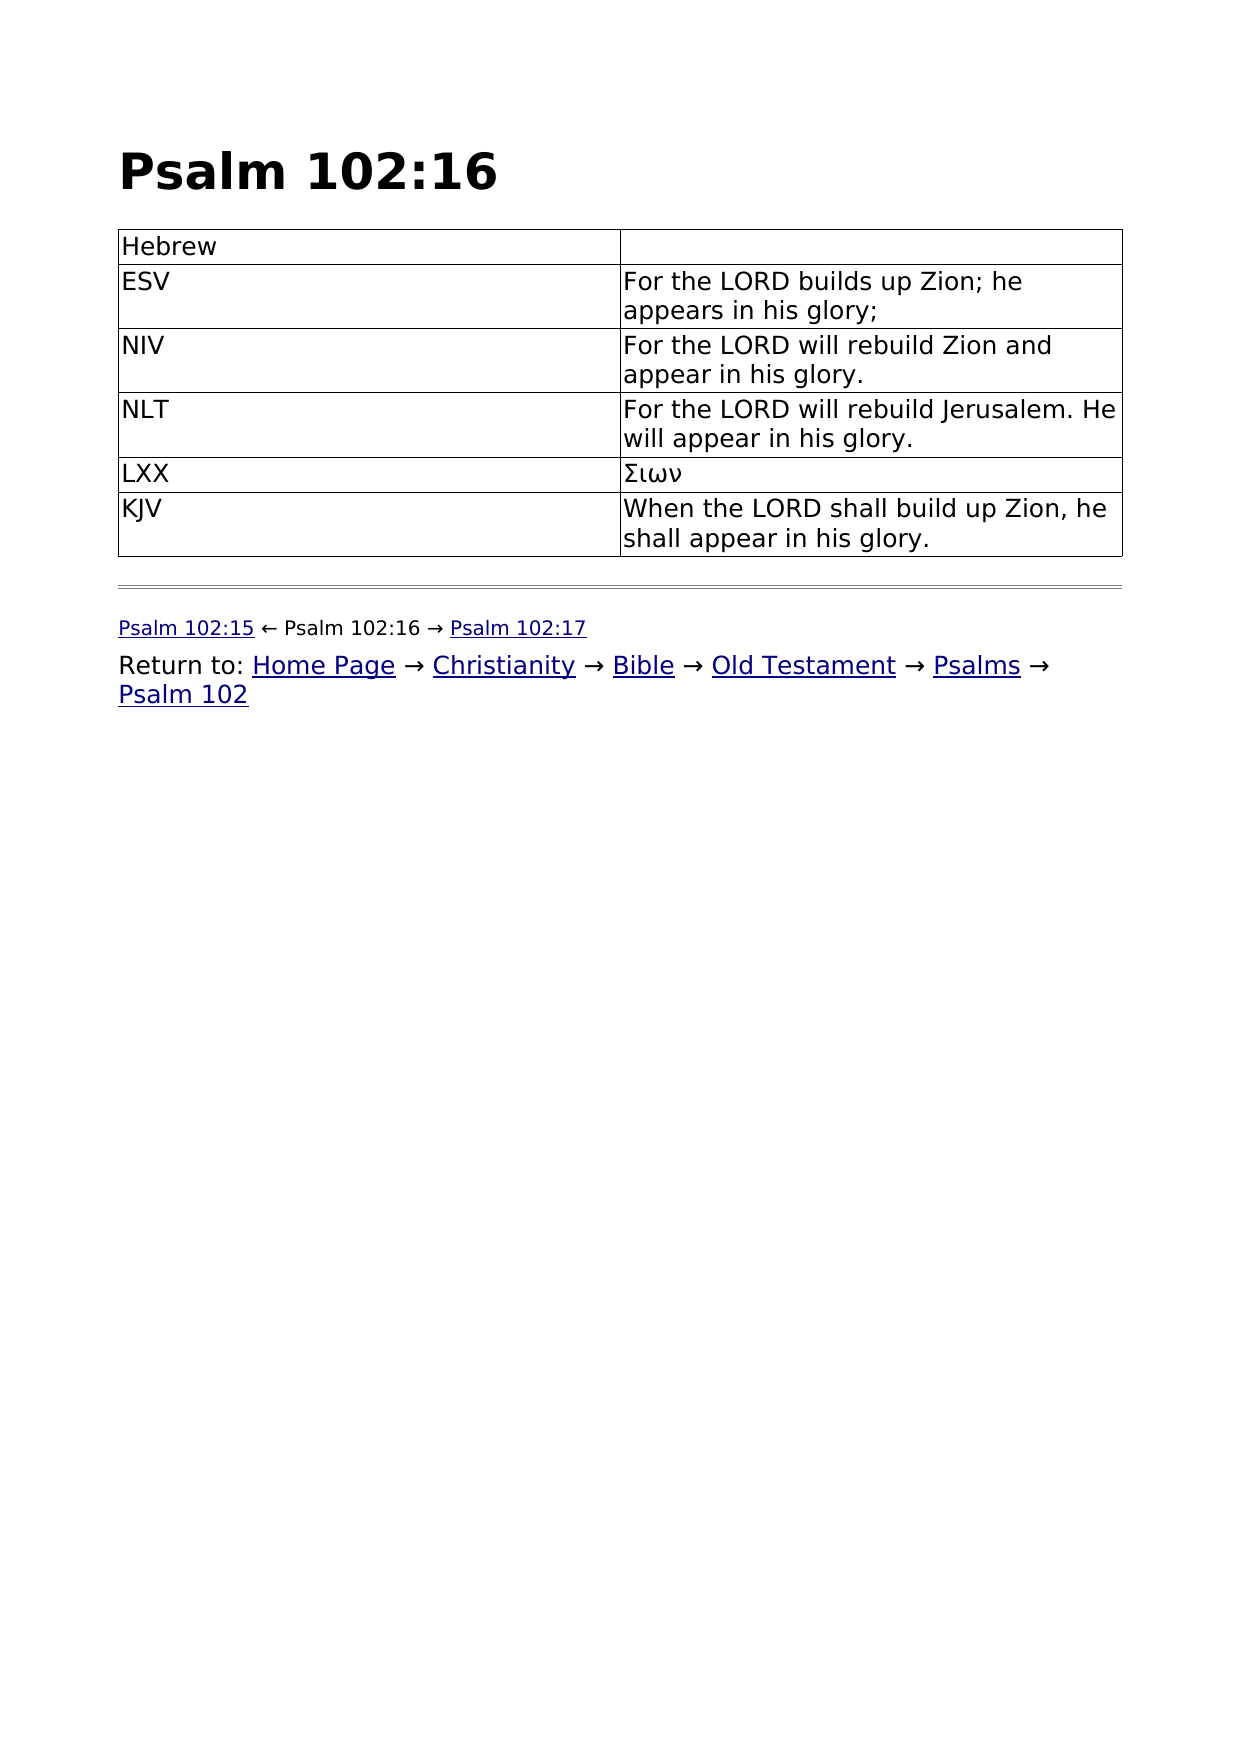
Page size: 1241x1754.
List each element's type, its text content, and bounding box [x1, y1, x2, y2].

table_cell KJV [119, 493, 620, 556]
text Return to: Home Page → Christianity → Bible → Old Testament → Psalms → Psalm 102 [118, 651, 1122, 709]
table_cell LXX [119, 458, 620, 492]
table_cell NIV [119, 329, 620, 392]
table_cell NLT [119, 393, 620, 457]
table_cell Σιων [621, 458, 1122, 492]
table_header Hebrew [119, 230, 620, 264]
table_cell For the LORD builds up Zion; he appears in his glory; [621, 265, 1122, 328]
table_cell For the LORD will rebuild Zion and appear in his glory. [621, 329, 1122, 392]
table_header [621, 230, 1122, 264]
table_cell For the LORD will rebuild Jerusalem. He will appear in his glory. [621, 393, 1122, 457]
table_cell ESV [119, 265, 620, 328]
subtitle Psalm 102:16 [118, 143, 1122, 201]
text Psalm 102:15 ← Psalm 102:16 → Psalm 102:17 [118, 617, 1122, 651]
table_cell When the LORD shall build up Zion, he shall appear in his glory. [621, 493, 1122, 556]
